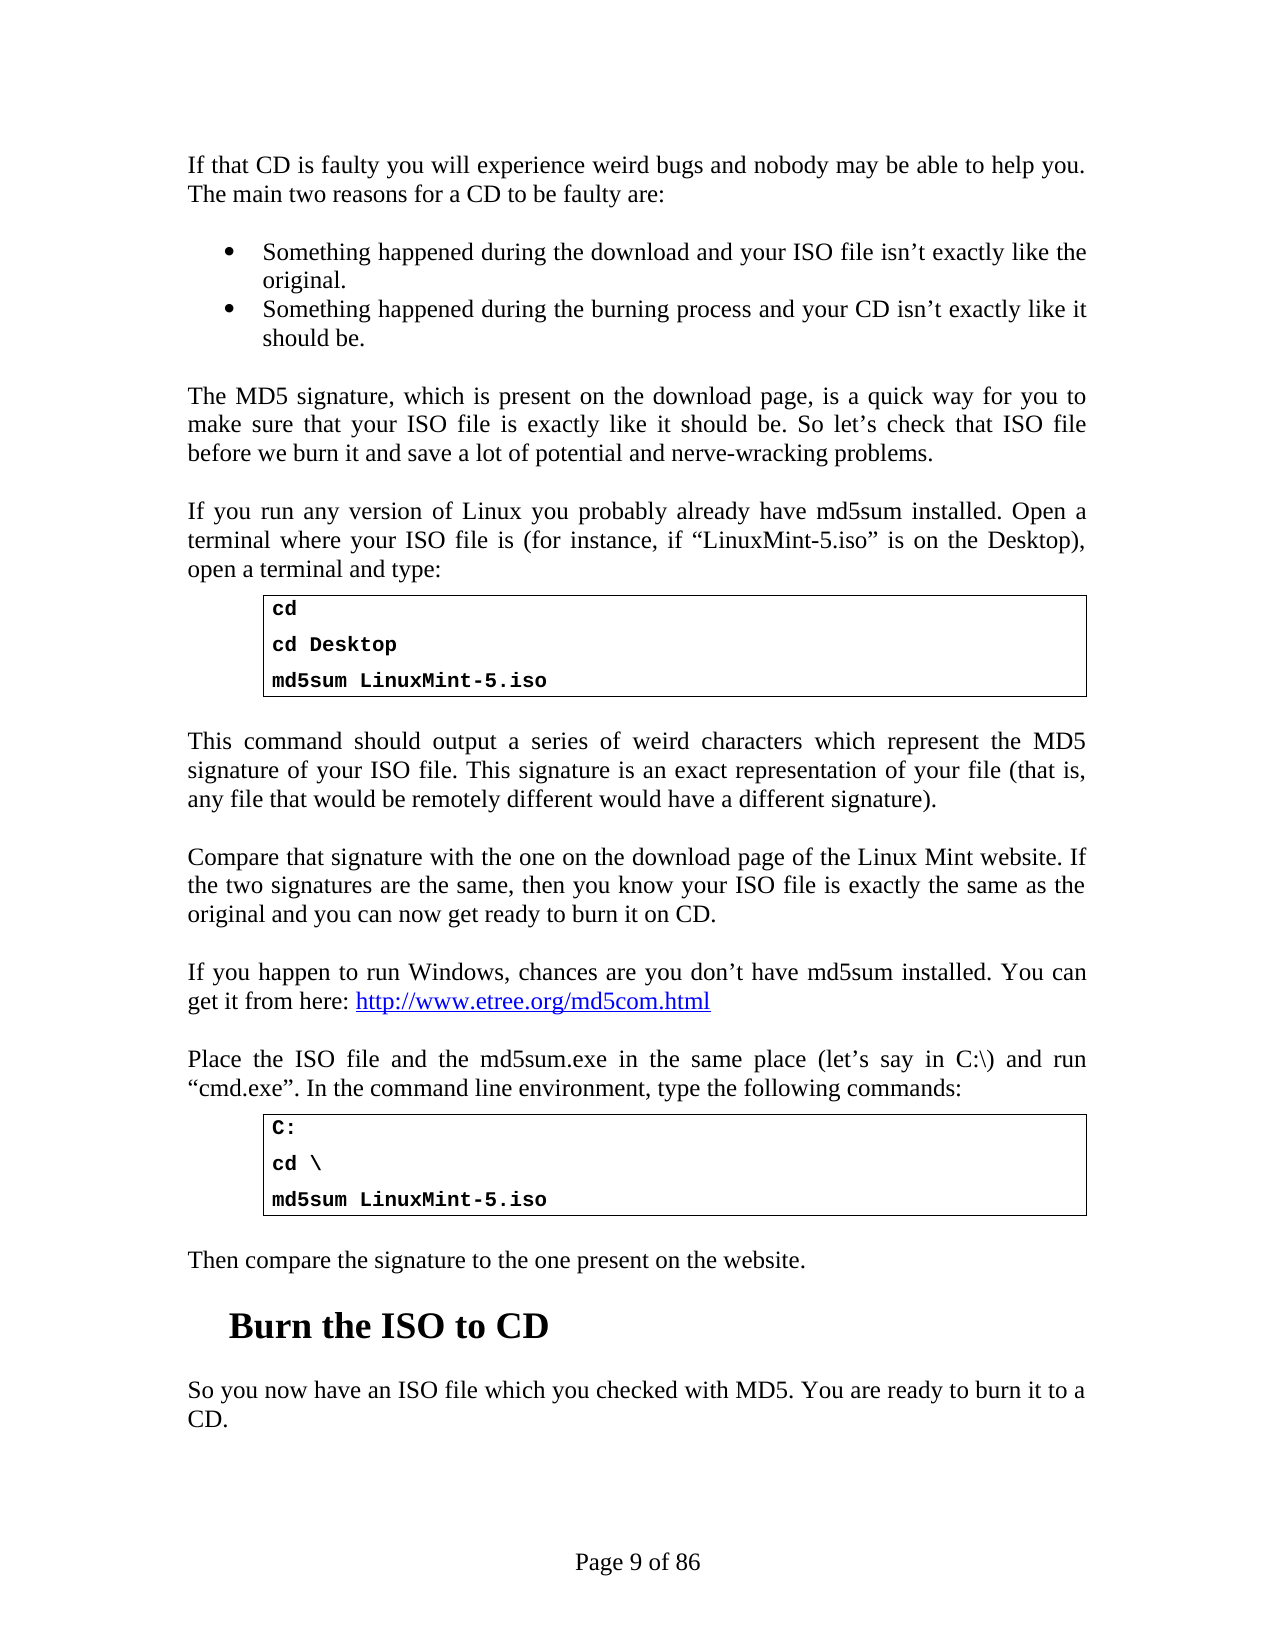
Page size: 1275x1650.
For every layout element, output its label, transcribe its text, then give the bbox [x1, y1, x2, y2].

subtitle Burn the ISO to CD [187, 1303, 1087, 1346]
text Place the ISO file and the md5sum.exe in the same place (let’s say in C:\) and run “cmd.exe”. In the command line environment, type the following commands: [187, 1044, 1087, 1101]
text If you happen to run Windows, chances are you don’t have md5sum installed. You can get it from here: http://www.etree.org/md5com.html [187, 957, 1087, 1015]
list Something happened during the download and your ISO file isn’t exactly like the original. [225, 237, 1087, 294]
text md5sum LinuxMint-5.iso [264, 667, 1086, 696]
text The MD5 signature, which is present on the download page, is a quick way for you to make sure that your ISO file is exactly like it should be. So let’s check that ISO file before we burn it and save a lot of potential and nerve-wracking problems. [187, 381, 1087, 467]
text Then compare the signature to the one present on the website. [187, 1245, 1087, 1274]
text cd [264, 596, 1086, 622]
text If you run any version of Linux you probably already have md5sum installed. Open a terminal where your ISO file is (for instance, if “LinuxMint-5.iso” is on the Desktop), open a terminal and type: [187, 496, 1087, 582]
text C: [264, 1115, 1086, 1141]
text md5sum LinuxMint-5.iso [264, 1186, 1086, 1215]
text So you now have an ISO file which you checked with MD5. You are ready to burn it to a CD. [187, 1375, 1087, 1433]
text cd \ [264, 1150, 1086, 1177]
text If that CD is faulty you will experience weird bugs and nobody may be able to help you. The main two reasons for a CD to be faulty are: [187, 150, 1087, 207]
list Something happened during the burning process and your CD isn’t exactly like it should be. [225, 294, 1087, 352]
text cd Desktop [264, 631, 1086, 658]
text This command should output a series of weird characters which represent the MD5 signature of your ISO file. This signature is an exact representation of your file (that is, any file that would be remotely different would have a different signature). [187, 726, 1087, 813]
text Compare that signature with the one on the download page of the Linux Mint website. If the two signatures are the same, then you know your ISO file is exactly the same as the original and you can now get ready to burn it on CD. [187, 842, 1087, 928]
